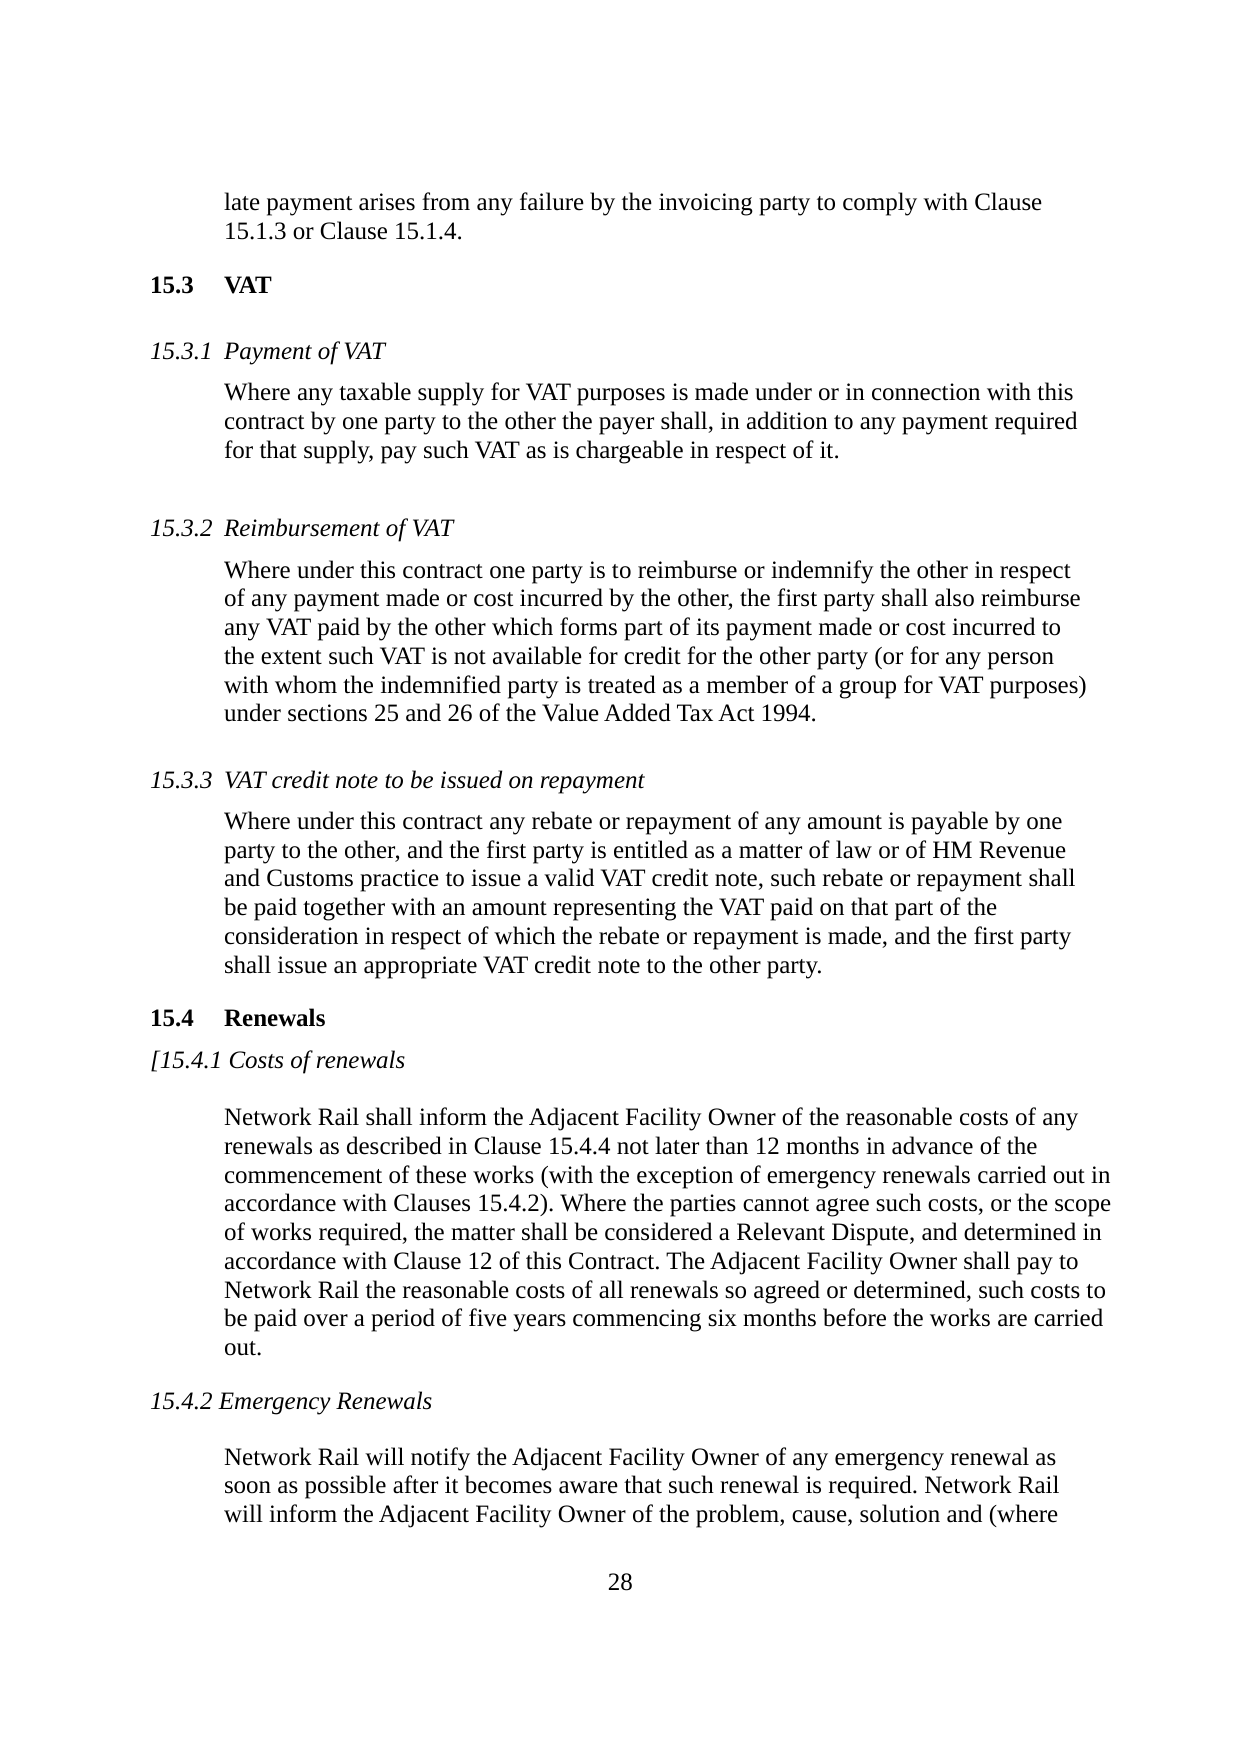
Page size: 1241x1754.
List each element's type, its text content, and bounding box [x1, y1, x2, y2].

subtitle 15.4.2 Emergency Renewals [150, 1386, 1090, 1415]
text late payment arises from any failure by the invoicing party to comply with Clause 15.1.3 or Clause 15.1.4. [224, 187, 1090, 245]
subtitle 15.3.3 VAT credit note to be issued on repayment [150, 765, 1090, 793]
subtitle 15.3.1 Payment of VAT [150, 336, 1090, 365]
text Network Rail shall inform the Adjacent Facility Owner of the reasonable costs of any renewals as described in Clause 15.4.4 not later than 12 months in advance of the commencement of these works (with the exception of emergency renewals carried out in accordance with Clauses 15.4.2). Where the parties cannot agree such costs, or the scope of works required, the matter shall be considered a Relevant Dispute, and determined in accordance with Clause 12 of this Contract. The Adjacent Facility Owner shall pay to Network Rail the reasonable costs of all renewals so agreed or determined, such costs to be paid over a period of five years commencing six months before the works are carried out. [224, 1102, 1136, 1361]
text Where under this contract one party is to reimburse or indemnify the other in respect of any payment made or cost incurred by the other, the first party shall also reimburse any VAT paid by the other which forms part of its payment made or cost incurred to the extent such VAT is not available for credit for the other party (or for any person with whom the indemnified party is treated as a member of a group for VAT purposes) under sections 25 and 26 of the Value Added Tax Act 1994. [224, 555, 1090, 727]
text Where under this contract any rebate or repayment of any amount is payable by one party to the other, and the first party is entitled as a matter of law or of HM Revenue and Customs practice to issue a valid VAT credit note, such rebate or repayment shall be paid together with an amount representing the VAT paid on that part of the consideration in respect of which the rebate or repayment is made, and the first party shall issue an appropriate VAT credit note to the other party. [224, 806, 1090, 978]
text [15.4.1 Costs of renewals [150, 1045, 1136, 1073]
subtitle 15.3.2 Reimbursement of VAT [150, 513, 1090, 542]
subtitle 15.4 Renewals [150, 1003, 1090, 1032]
text Where any taxable supply for VAT purposes is made under or in connection with this contract by one party to the other the payer shall, in addition to any payment required for that supply, pay such VAT as is chargeable in respect of it. [224, 377, 1090, 463]
text Network Rail will notify the Adjacent Facility Owner of any emergency renewal as soon as possible after it becomes aware that such renewal is required. Network Rail will inform the Adjacent Facility Owner of the problem, cause, solution and (where [224, 1442, 1090, 1528]
subtitle 15.3 VAT [150, 270, 1090, 298]
